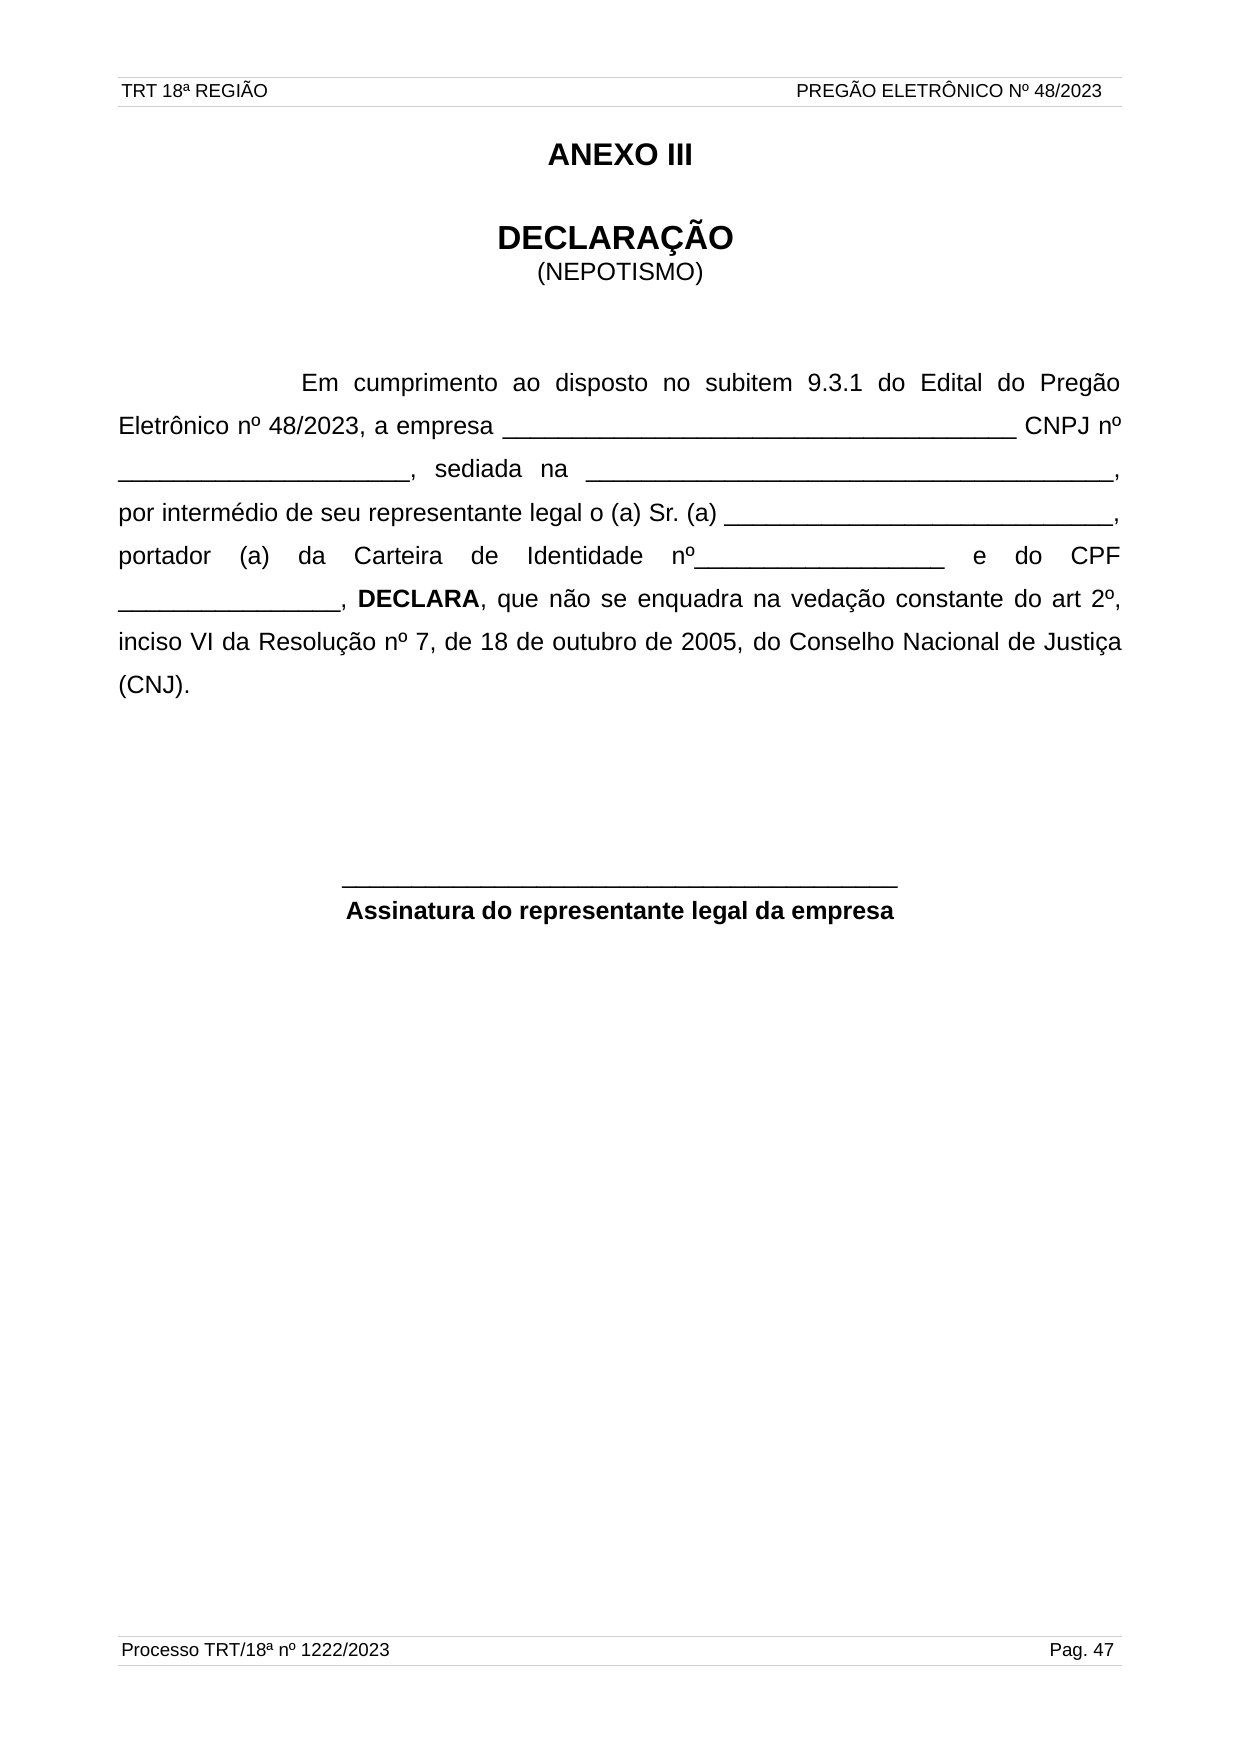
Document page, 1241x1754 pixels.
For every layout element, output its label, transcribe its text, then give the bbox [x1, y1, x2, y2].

text ________________________________________ [118, 860, 1122, 889]
text Em cumprimento ao disposto no subitem 9.3.1 do Edital do Pregão Eletrônico nº 48/2023, a empresa _____________________________________ CNPJ nº _____________________, sediada na ______________________________________, por intermédio de seu representante legal o (a) Sr. (a) ____________________________, portador (a) da Carteira de Identidade nº__________________ e do CPF ________________, DECLARA, que não se enquadra na vedação constante do art 2º, inciso VI da Resolução nº 7, de 18 de outubro de 2005, do Conselho Nacional de Justiça (CNJ). [118, 368, 1122, 699]
text ANEXO III [118, 136, 1122, 171]
text DECLARAÇÃO [118, 218, 1122, 257]
text (NEPOTISMO) [118, 257, 1122, 285]
text Assinatura do representante legal da empresa [118, 889, 1122, 924]
